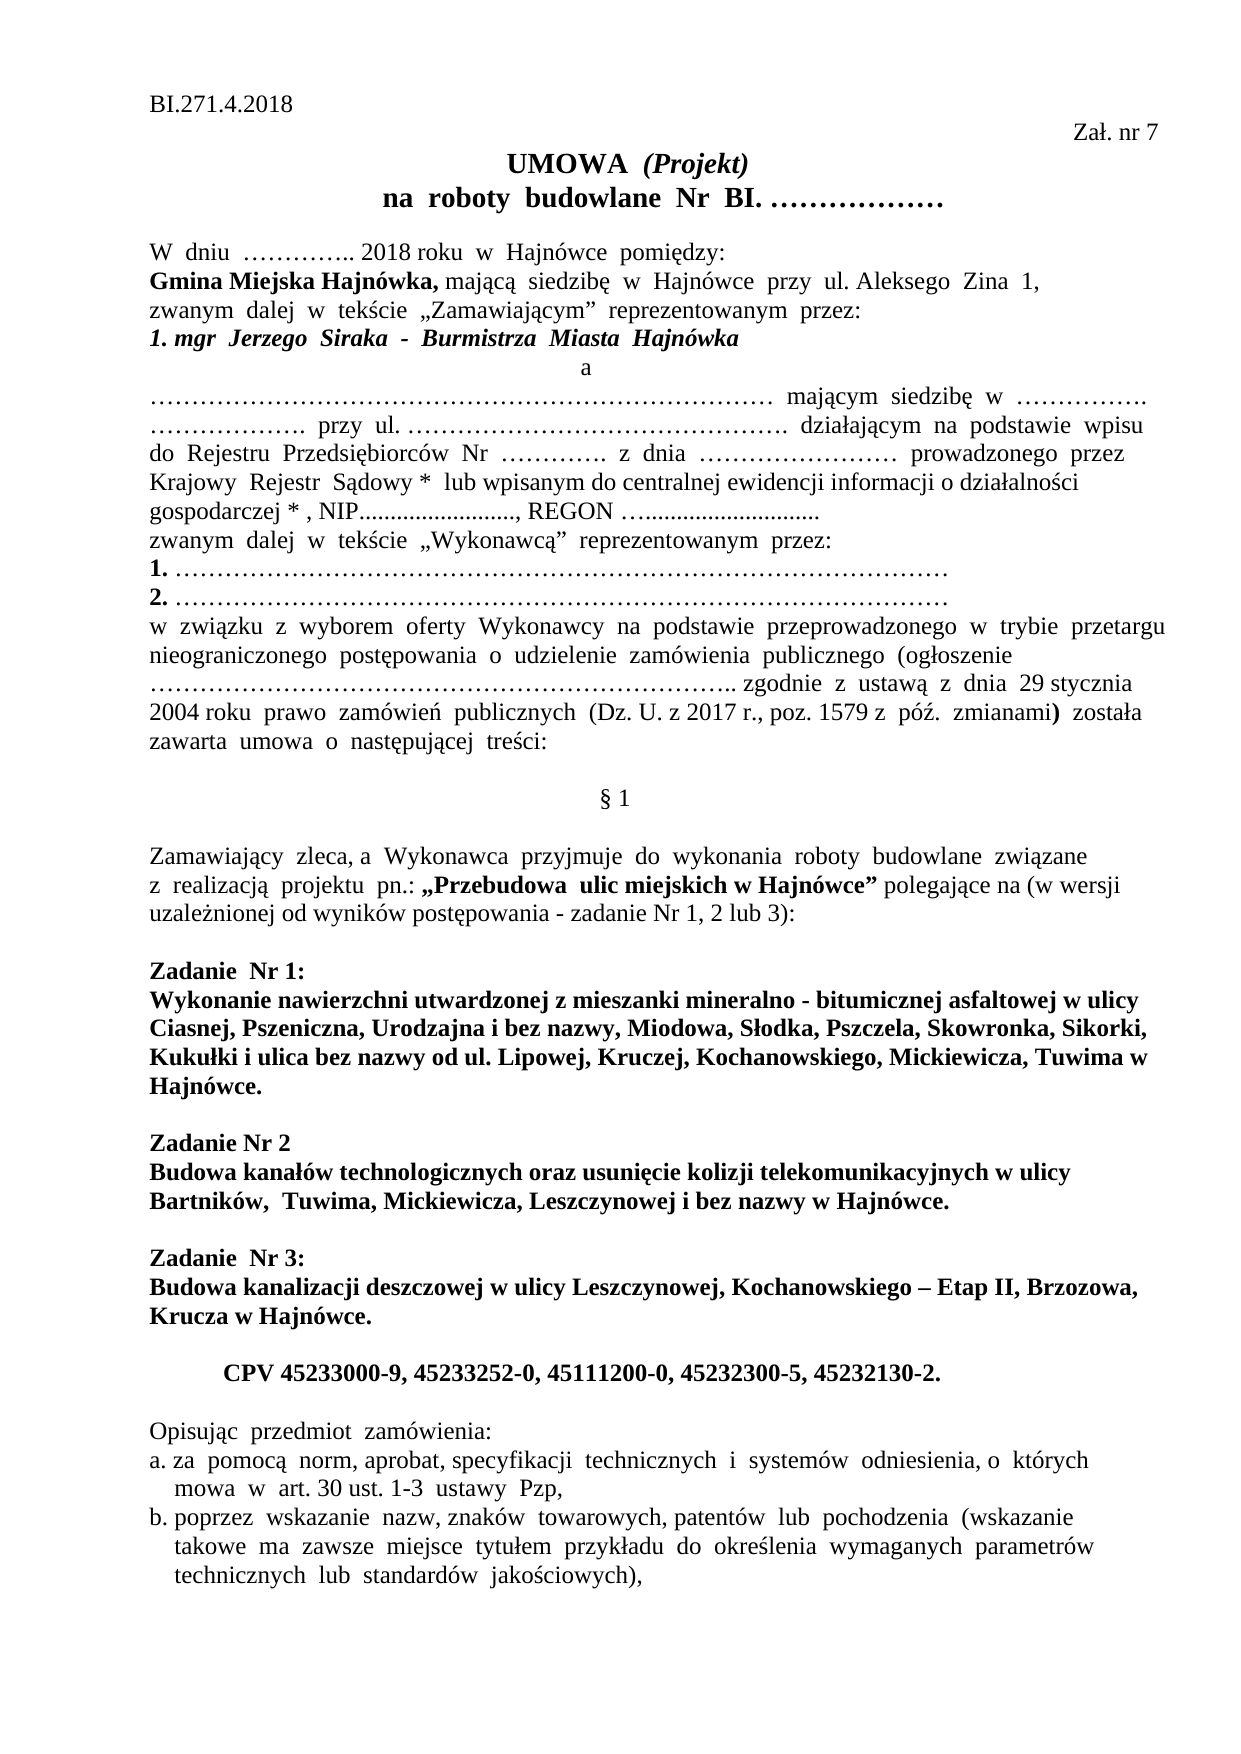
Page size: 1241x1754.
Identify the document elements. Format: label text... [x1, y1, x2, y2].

text a [149, 352, 1180, 381]
text BI.271.4.2018 [149, 89, 1180, 117]
text UMOWA (Projekt) [149, 146, 1180, 180]
text Gmina Miejska Hajnówka, mającą siedzibę w Hajnówce przy ul. Aleksego Zina 1, [149, 266, 1180, 295]
text Wykonanie nawierzchni utwardzonej z mieszanki mineralno - bitumicznej asfaltowej w ulicy Ciasnej, Pszeniczna, Urodzajna i bez nazwy, Miodowa, Słodka, Pszczela, Skowronka, Sikorki, Kukułki i ulica bez nazwy od ul. Lipowej, Kruczej, Kochanowskiego, Mickiewicza, Tuwima w Hajnówce. [149, 985, 1180, 1100]
text Zadanie Nr 1: [149, 956, 1180, 985]
text b. poprzez wskazanie nazw, znaków towarowych, patentów lub pochodzenia (wskazanie [149, 1502, 1180, 1531]
text Opisując przedmiot zamówienia: [149, 1416, 1180, 1445]
text w związku z wyborem oferty Wykonawcy na podstawie przeprowadzonego w trybie przetargu nieograniczonego postępowania o udzielenie zamówienia publicznego (ogłoszenie …………………………………………………………….. zgodnie z ustawą z dnia 29 stycznia 2004 roku prawo zamówień publicznych (Dz. U. z 2017 r., poz. 1579 z póź. zmianami) została zawarta umowa o następującej treści: [149, 611, 1180, 755]
text takowe ma zawsze miejsce tytułem przykładu do określenia wymaganych parametrów [149, 1531, 1180, 1560]
text Budowa kanałów technologicznych oraz usunięcie kolizji telekomunikacyjnych w ulicy Bartników, Tuwima, Mickiewicza, Leszczynowej i bez nazwy w Hajnówce. [149, 1157, 1180, 1215]
text CPV 45233000-9, 45233252-0, 45111200-0, 45232300-5, 45232130-2. [149, 1358, 1180, 1387]
text ………………………………………………………………… mającym siedzibę w ……………. [149, 381, 1180, 410]
text W dniu ………….. 2018 roku w Hajnówce pomiędzy: [149, 237, 1180, 266]
text a. za pomocą norm, aprobat, specyfikacji technicznych i systemów odniesienia, o których [149, 1445, 1180, 1473]
text Zamawiający zleca, a Wykonawca przyjmuje do wykonania roboty budowlane związane [149, 841, 1180, 870]
text zwanym dalej w tekście „Wykonawcą” reprezentowanym przez: [149, 525, 1180, 553]
text Zadanie Nr 2 [149, 1128, 1180, 1157]
text z realizacją projektu pn.: „Przebudowa ulic miejskich w Hajnówce” polegające na (w wersji uzależnionej od wyników postępowania - zadanie Nr 1, 2 lub 3): [149, 870, 1180, 927]
text ………………. przy ul. ………………………………………. działającym na podstawie wpisu do Rejestru Przedsiębiorców Nr …………. z dnia …………………… prowadzonego przez Krajowy Rejestr Sądowy * lub wpisanym do centralnej ewidencji informacji o działalności gospodarczej * , NIP........................., REGON …............................ [149, 410, 1180, 525]
text 1. ………………………………………………………………………………… [149, 553, 1180, 582]
text technicznych lub standardów jakościowych), [149, 1560, 1180, 1588]
text mowa w art. 30 ust. 1-3 ustawy Pzp, [149, 1473, 1180, 1502]
text Zał. nr 7 [149, 117, 1180, 146]
text Budowa kanalizacji deszczowej w ulicy Leszczynowej, Kochanowskiego – Etap II, Brzozowa, Krucza w Hajnówce. [149, 1272, 1180, 1330]
text na roboty budowlane Nr BI. ……………… [149, 180, 1180, 213]
text § 1 [149, 783, 1180, 812]
text Zadanie Nr 3: [149, 1243, 1180, 1272]
text zwanym dalej w tekście „Zamawiającym” reprezentowanym przez: [149, 295, 1180, 323]
text 1. mgr Jerzego Siraka - Burmistrza Miasta Hajnówka [149, 323, 1180, 352]
text 2. ………………………………………………………………………………… [149, 582, 1180, 611]
